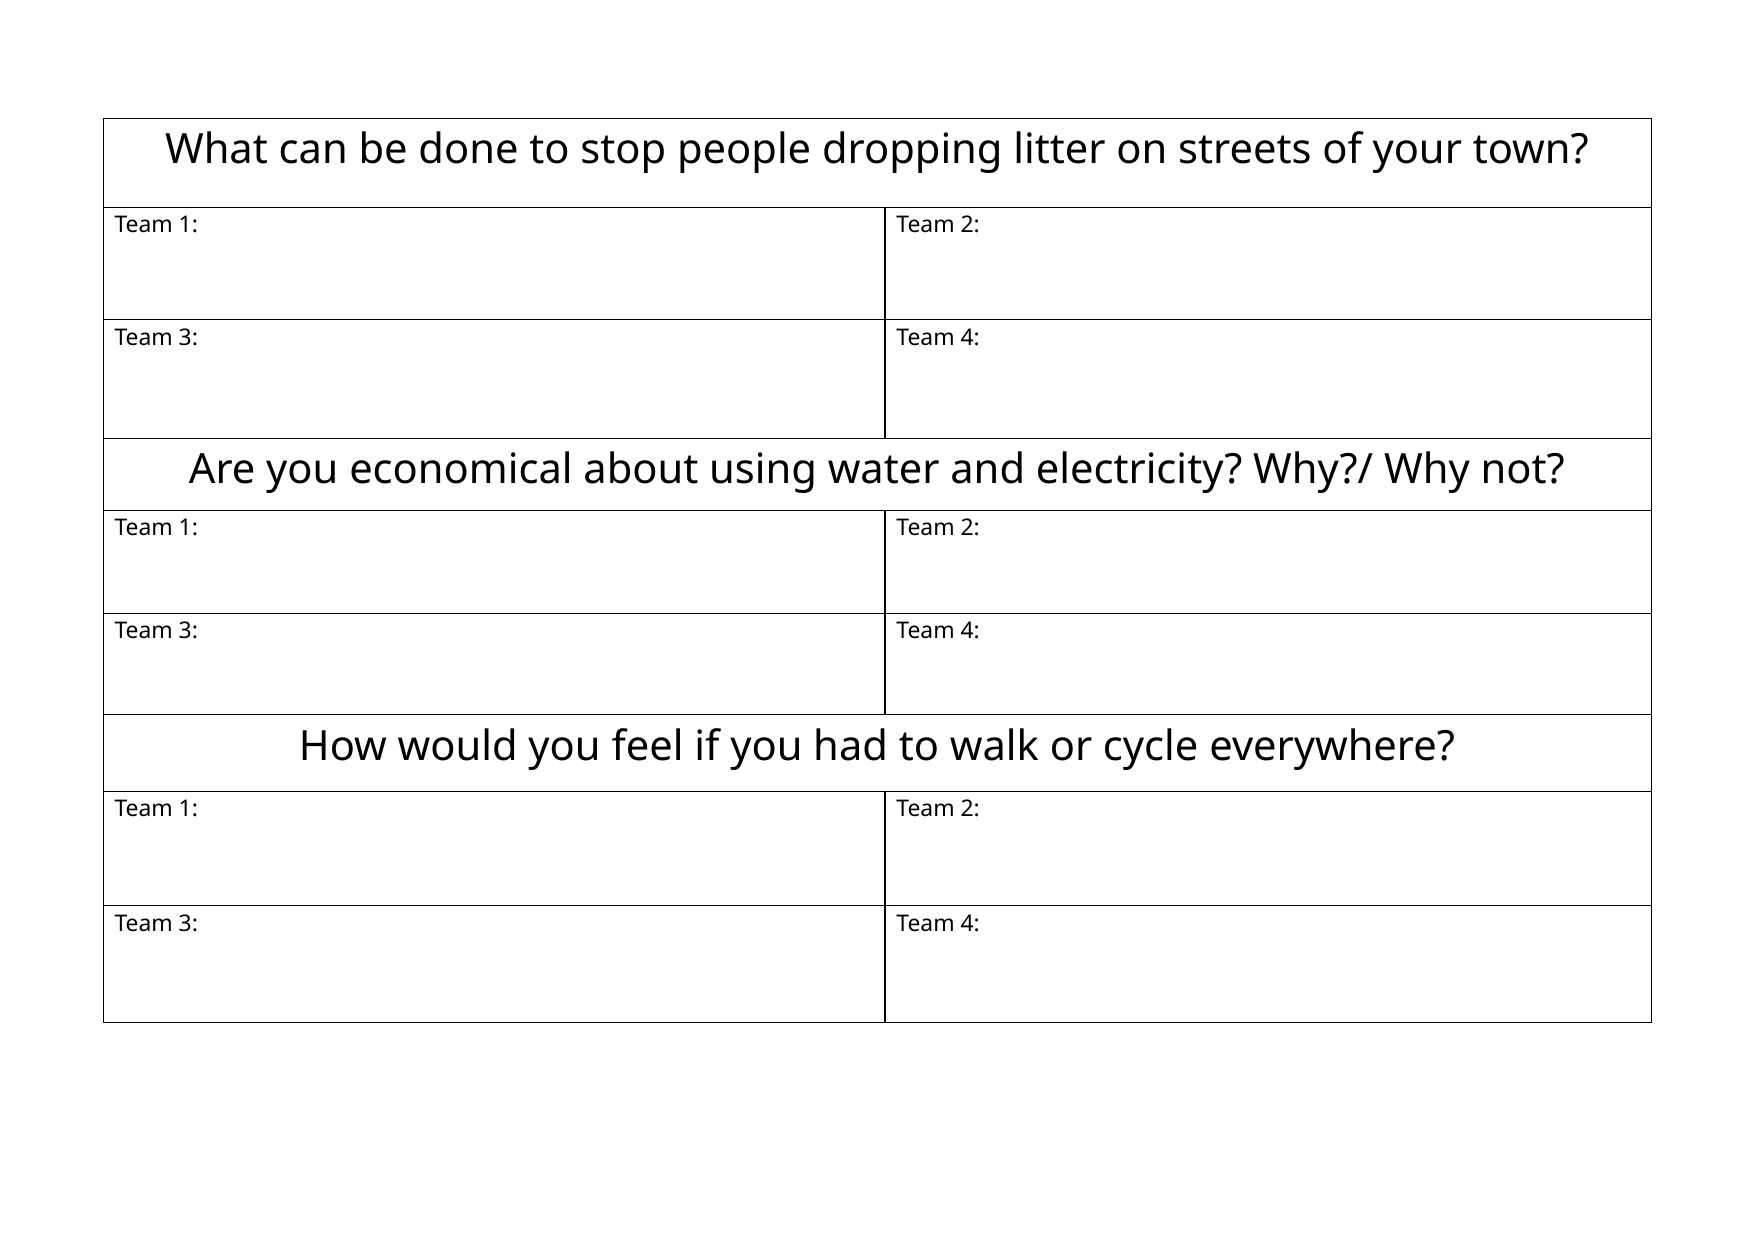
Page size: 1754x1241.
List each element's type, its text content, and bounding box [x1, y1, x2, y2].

table_cell Team 1: [104, 208, 884, 319]
table_cell Team 1: [104, 511, 884, 613]
table_cell Team 2: [886, 792, 1651, 905]
table_cell Team 4: [886, 906, 1651, 1022]
table_cell Team 4: [886, 614, 1651, 714]
table_cell Team 3: [104, 906, 884, 1022]
table_cell Team 4: [886, 320, 1651, 437]
table_cell How would you feel if you had to walk or cycle everywhere? [104, 715, 1651, 791]
table_cell Team 2: [886, 511, 1651, 613]
table_cell Team 3: [104, 320, 884, 437]
table_cell Team 2: [886, 208, 1651, 319]
table_header What can be done to stop people dropping litter on streets of your town? [104, 119, 1651, 207]
table_cell Team 3: [104, 614, 884, 714]
table_cell Team 1: [104, 792, 884, 905]
table_cell Are you economical about using water and electricity? Why?/ Why not? [104, 439, 1651, 510]
